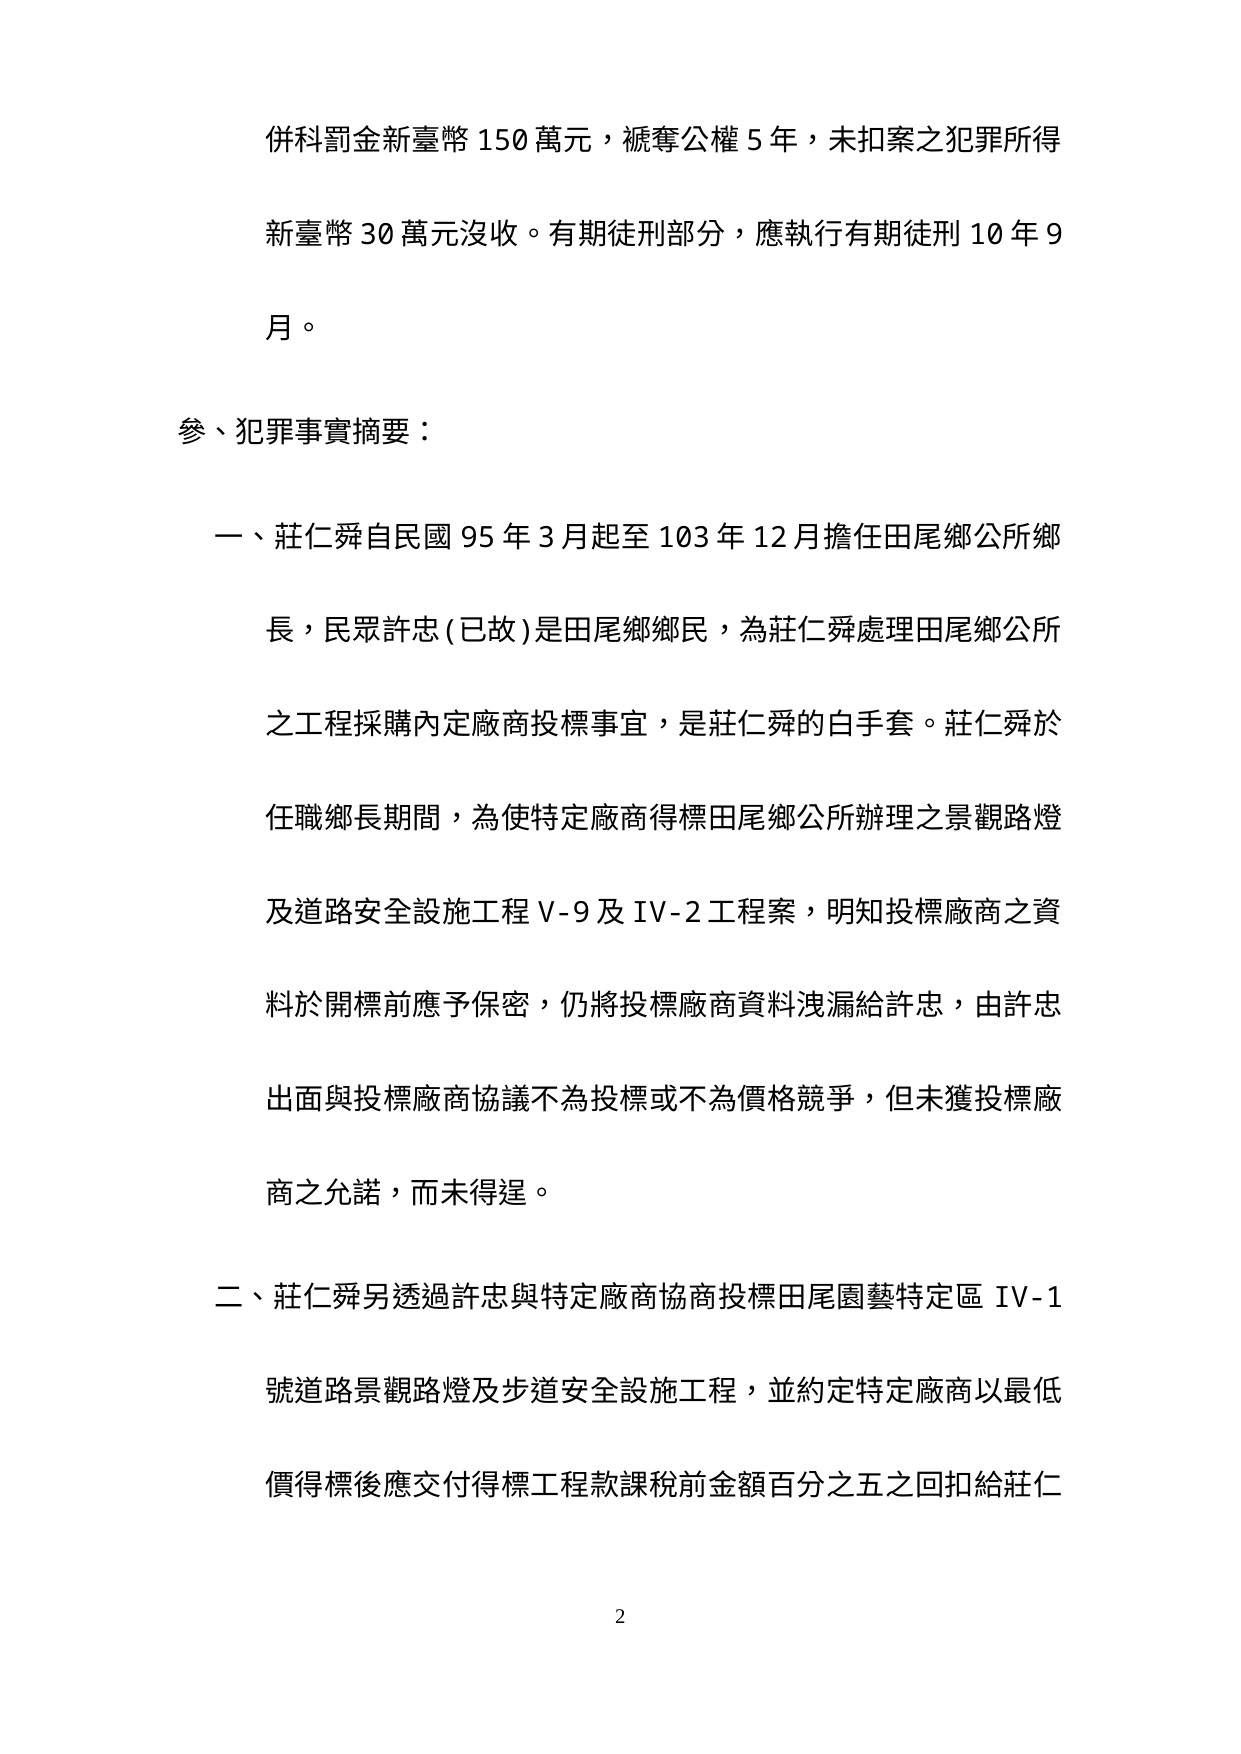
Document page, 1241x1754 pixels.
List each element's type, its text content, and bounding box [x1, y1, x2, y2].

text 二、莊仁舜另透過許忠與特定廠商協商投標田尾園藝特定區IV-1號道路景觀路燈及步道安全設施工程，並約定特定廠商以最低價得標後應交付得標工程款課稅前金額百分之五之回扣給莊仁 [177, 1253, 1063, 1503]
text 參、犯罪事實摘要： [177, 388, 1063, 451]
text 一、莊仁舜自民國95年3月起至103年12月擔任田尾鄉公所鄉長，民眾許忠(已故)是田尾鄉鄉民，為莊仁舜處理田尾鄉公所之工程採購內定廠商投標事宜，是莊仁舜的白手套。莊仁舜於任職鄉長期間，為使特定廠商得標田尾鄉公所辦理之景觀路燈及道路安全設施工程V-9及IV-2工程案，明知投標廠商之資料於開標前應予保密，仍將投標廠商資料洩漏給許忠，由許忠出面與投標廠商協議不為投標或不為價格競爭，但未獲投標廠商之允諾，而未得逞。 [177, 493, 1063, 1211]
text 二、莊仁舜共同犯政府採購法之妨害投標未遂罪，處有期徒刑8月。又共同犯經辦公用工程收取回扣罪，處有期徒刑10年4月，併科罰金新臺幣150萬元，褫奪公權5年，未扣案之犯罪所得新臺幣30萬元沒收。有期徒刑部分，應執行有期徒刑10年9月。 [177, 96, 1063, 346]
